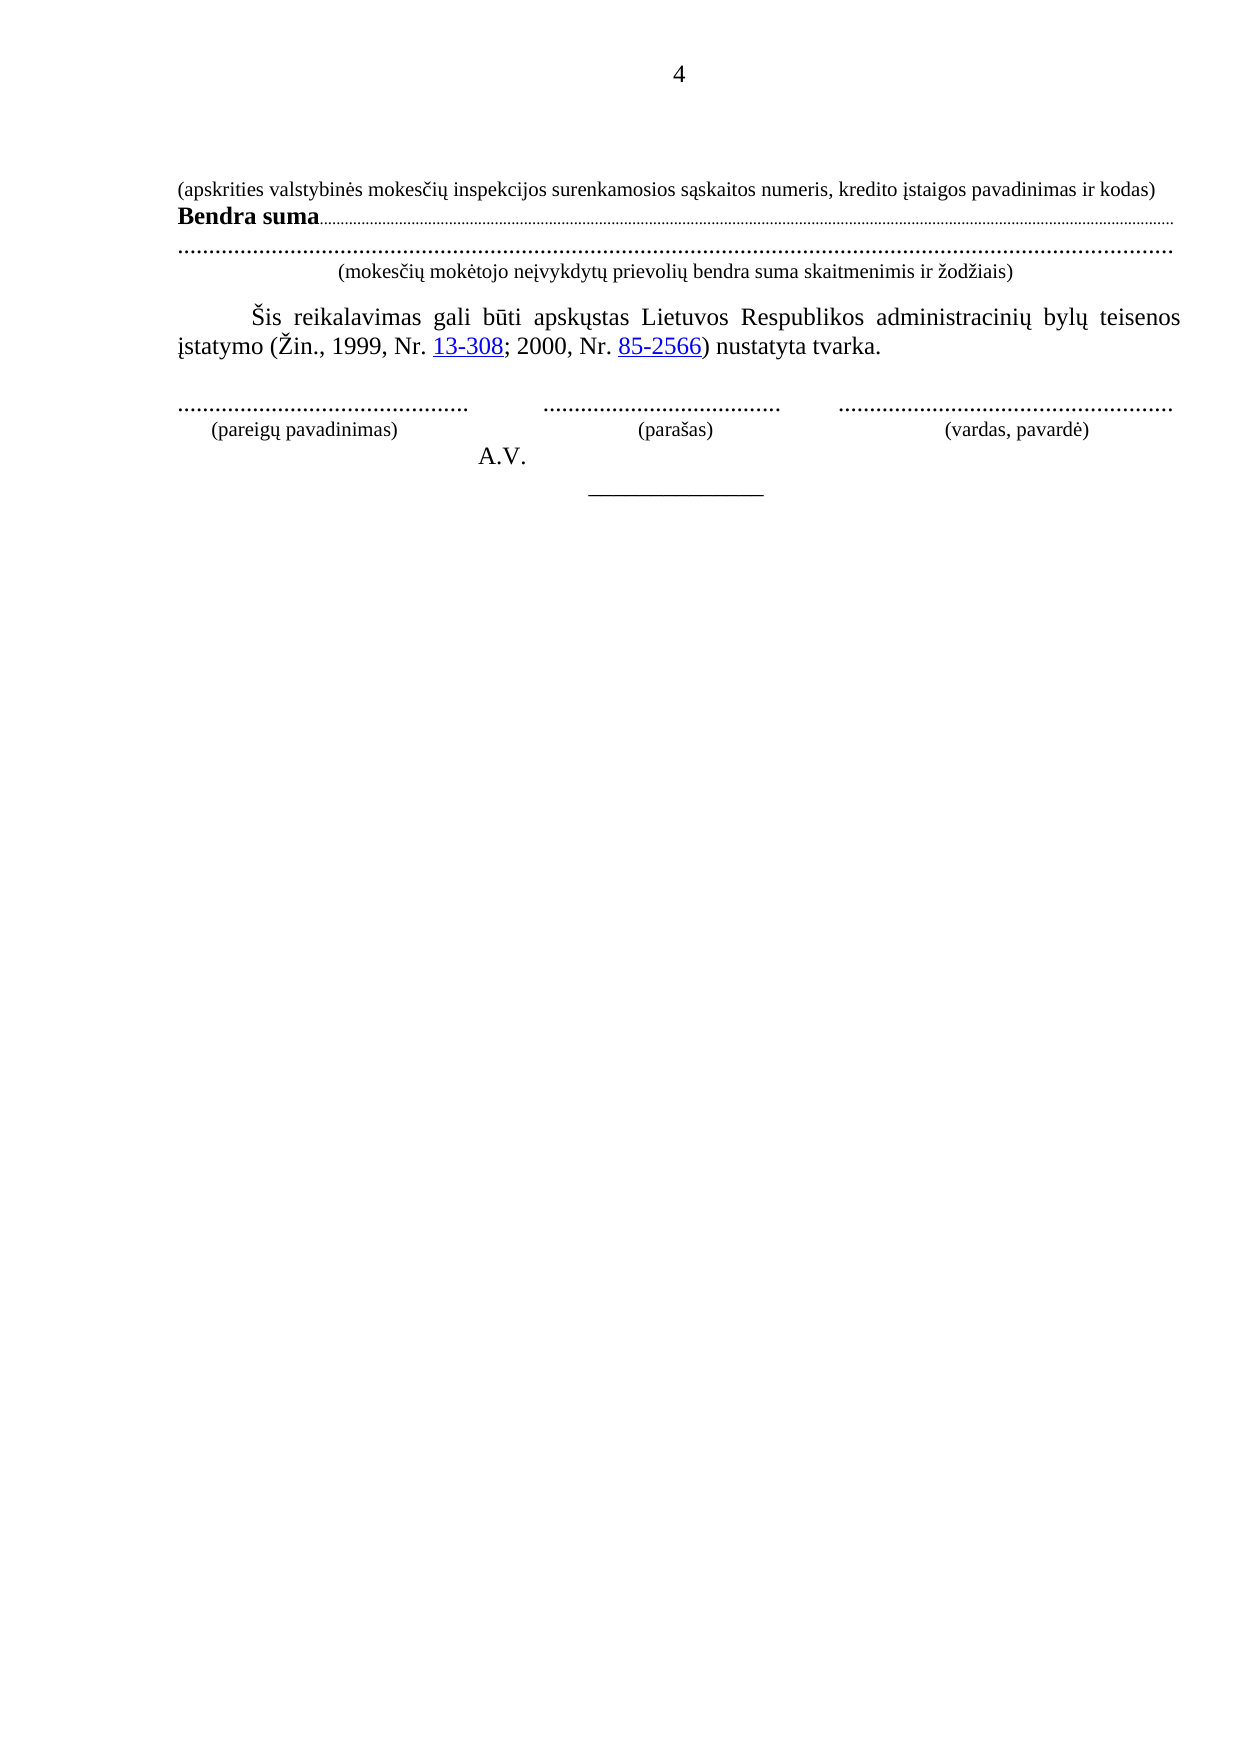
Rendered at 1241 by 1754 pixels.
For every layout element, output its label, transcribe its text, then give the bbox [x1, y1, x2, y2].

text A.V. [177, 441, 1174, 470]
text Šis reikalavimas gali būti apskųstas Lietuvos Respublikos administracinių bylų teisenos įstatymo (Žin., 1999, Nr. 13-308; 2000, Nr. 85-2566) nustatyta tvarka. [177, 302, 1181, 359]
text Bendra suma [177, 201, 1174, 230]
text (pareigų pavadinimas) (parašas) (vardas, pavardė) [177, 417, 1174, 441]
text (mokesčių mokėtojo neįvykdytų prievolių bendra suma skaitmenimis ir žodžiais) [177, 259, 1174, 283]
text ______________ [177, 470, 1174, 498]
text (apskrities valstybinės mokesčių inspekcijos surenkamosios sąskaitos numeris, kredito įstaigos pavadinimas ir kodas) [177, 177, 1174, 201]
